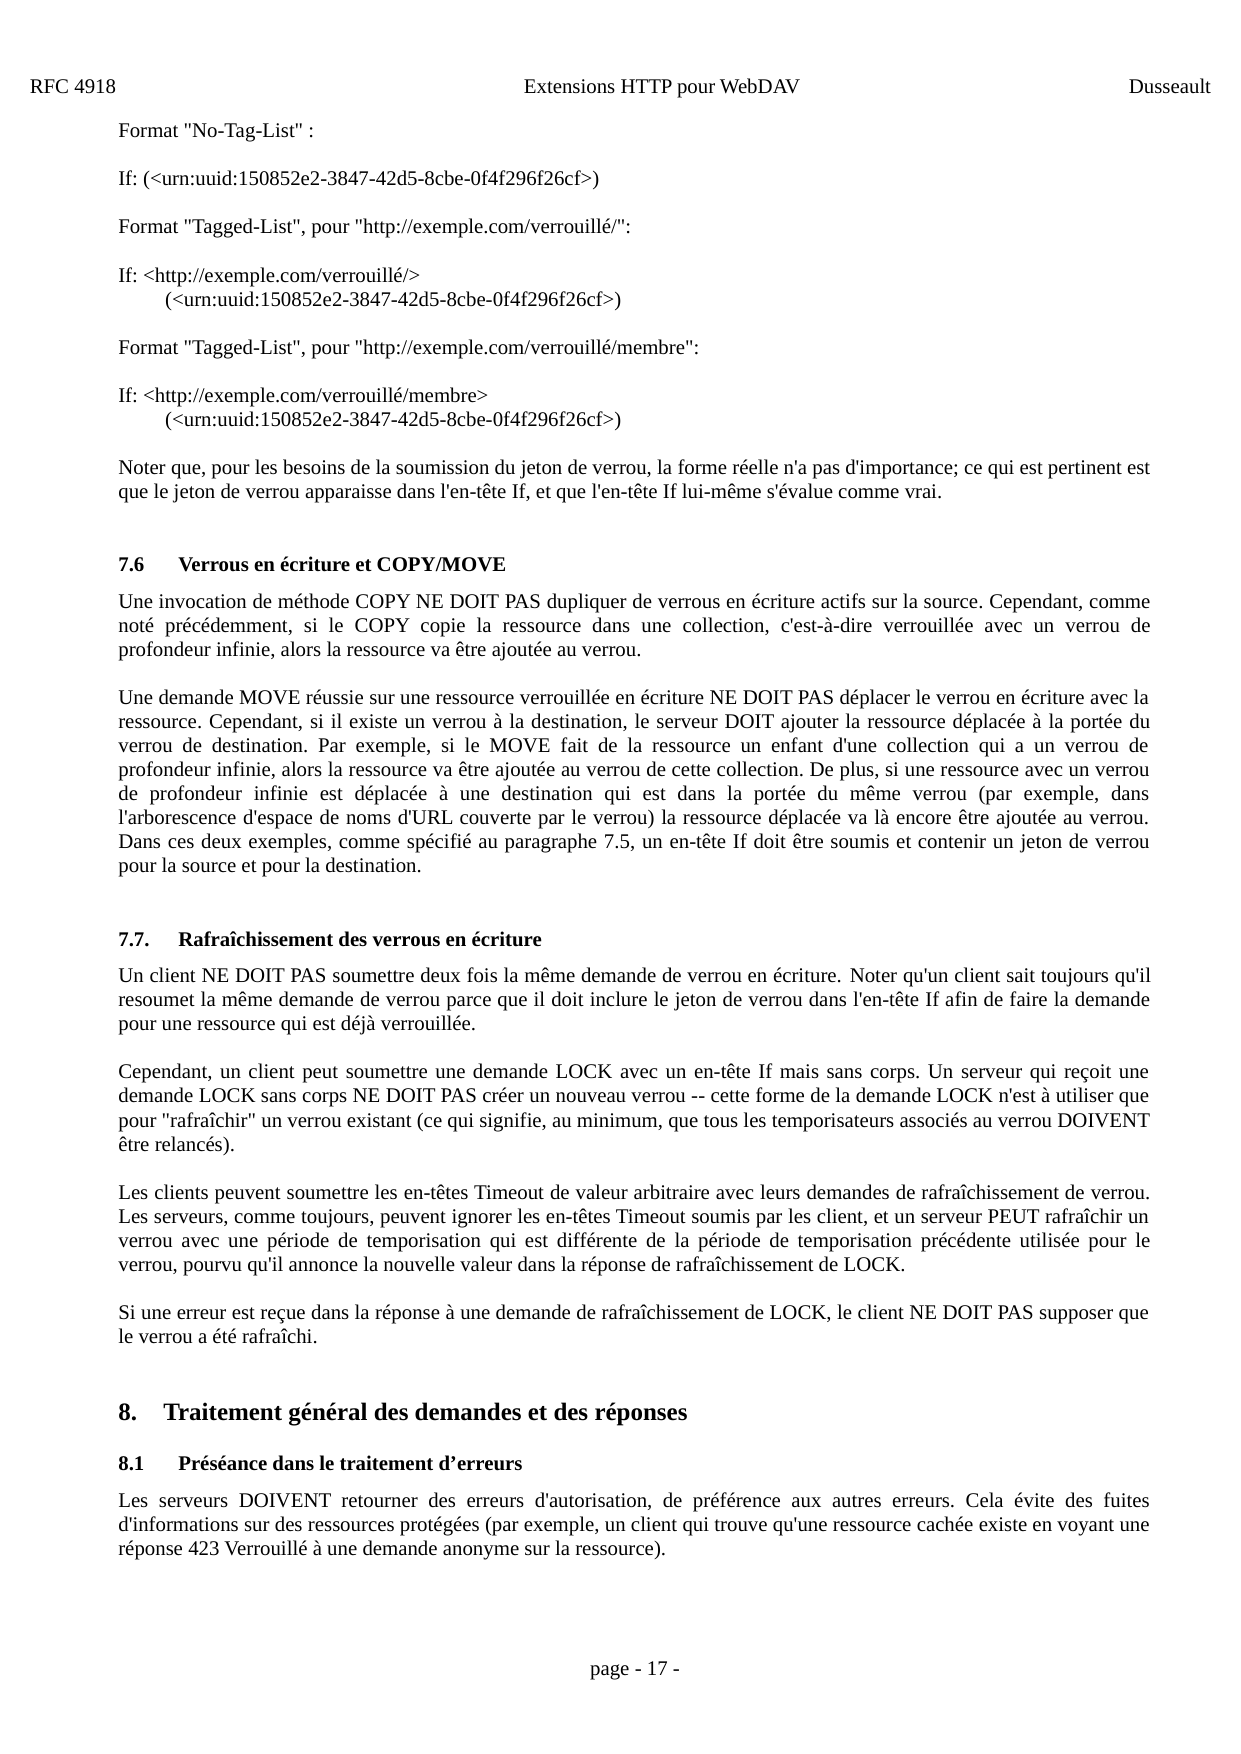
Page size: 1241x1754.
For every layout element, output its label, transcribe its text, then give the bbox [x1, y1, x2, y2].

text Les clients peuvent soumettre les en-têtes Timeout de valeur arbitraire avec leurs demandes de rafraîchissement de verrou. Les serveurs, comme toujours, peuvent ignorer les en-têtes Timeout soumis par les client, et un serveur PEUT rafraîchir un verrou avec une période de temporisation qui est différente de la période de temporisation précédente utilisée pour le verrou, pourvu qu'il annonce la nouvelle valeur dans la réponse de rafraîchissement de LOCK. [118, 1180, 1152, 1276]
text Les serveurs DOIVENT retourner des erreurs d'autorisation, de préférence aux autres erreurs. Cela évite des fuites d'informations sur des ressources protégées (par exemple, un client qui trouve qu'une ressource cachée existe en voyant une réponse 423 Verrouillé à une demande anonyme sur la ressource). [118, 1487, 1152, 1560]
subtitle 7.6 Verrous en écriture et COPY/MOVE [118, 552, 1152, 576]
text Format "No-Tag-List" : [118, 118, 1152, 142]
text Noter que, pour les besoins de la soumission du jeton de verrou, la forme réelle n'a pas d'importance; ce qui est pertinent est que le jeton de verrou apparaisse dans l'en-tête If, et que l'en-tête If lui-même s'évalue comme vrai. [118, 455, 1152, 503]
text (<urn:uuid:150852e2-3847-42d5-8cbe-0f4f296f26cf>) [118, 287, 1152, 311]
text Un client NE DOIT PAS soumettre deux fois la même demande de verrou en écriture. Noter qu'un client sait toujours qu'il resoumet la même demande de verrou parce que il doit inclure le jeton de verrou dans l'en-tête If afin de faire la demande pour une ressource qui est déjà verrouillée. [118, 963, 1152, 1035]
text Une invocation de méthode COPY NE DOIT PAS dupliquer de verrous en écriture actifs sur la source. Cependant, comme noté précédemment, si le COPY copie la ressource dans une collection, c'est-à-dire verrouillée avec un verrou de profondeur infinie, alors la ressource va être ajoutée au verrou. [118, 589, 1152, 661]
text (<urn:uuid:150852e2-3847-42d5-8cbe-0f4f296f26cf>) [118, 407, 1152, 431]
text Une demande MOVE réussie sur une ressource verrouillée en écriture NE DOIT PAS déplacer le verrou en écriture avec la ressource. Cependant, si il existe un verrou à la destination, le serveur DOIT ajouter la ressource déplacée à la portée du verrou de destination. Par exemple, si le MOVE fait de la ressource un enfant d'une collection qui a un verrou de profondeur infinie, alors la ressource va être ajoutée au verrou de cette collection. De plus, si une ressource avec un verrou de profondeur infinie est déplacée à une destination qui est dans la portée du même verrou (par exemple, dans l'arborescence d'espace de noms d'URL couverte par le verrou) la ressource déplacée va là encore être ajoutée au verrou. Dans ces deux exemples, comme spécifié au paragraphe 7.5, un en-tête If doit être soumis et contenir un jeton de verrou pour la source et pour la destination. [118, 685, 1152, 877]
text If: (<urn:uuid:150852e2-3847-42d5-8cbe-0f4f296f26cf>) [118, 166, 1152, 190]
text Si une erreur est reçue dans la réponse à une demande de rafraîchissement de LOCK, le client NE DOIT PAS supposer que le verrou a été rafraîchi. [118, 1300, 1152, 1348]
subtitle 8. Traitement général des demandes et des réponses [118, 1397, 1152, 1426]
text If: <http://exemple.com/verrouillé/membre> [118, 383, 1152, 407]
subtitle 7.7. Rafraîchissement des verrous en écriture [118, 927, 1152, 951]
subtitle 8.1 Préséance dans le traitement d’erreurs [118, 1451, 1152, 1475]
text Cependant, un client peut soumettre une demande LOCK avec un en-tête If mais sans corps. Un serveur qui reçoit une demande LOCK sans corps NE DOIT PAS créer un nouveau verrou -- cette forme de la demande LOCK n'est à utiliser que pour "rafraîchir" un verrou existant (ce qui signifie, au minimum, que tous les temporisateurs associés au verrou DOIVENT être relancés). [118, 1059, 1152, 1156]
text Format "Tagged-List", pour "http://exemple.com/verrouillé/membre": [118, 335, 1152, 359]
text If: <http://exemple.com/verrouillé/> [118, 262, 1152, 287]
text Format "Tagged-List", pour "http://exemple.com/verrouillé/": [118, 214, 1152, 238]
